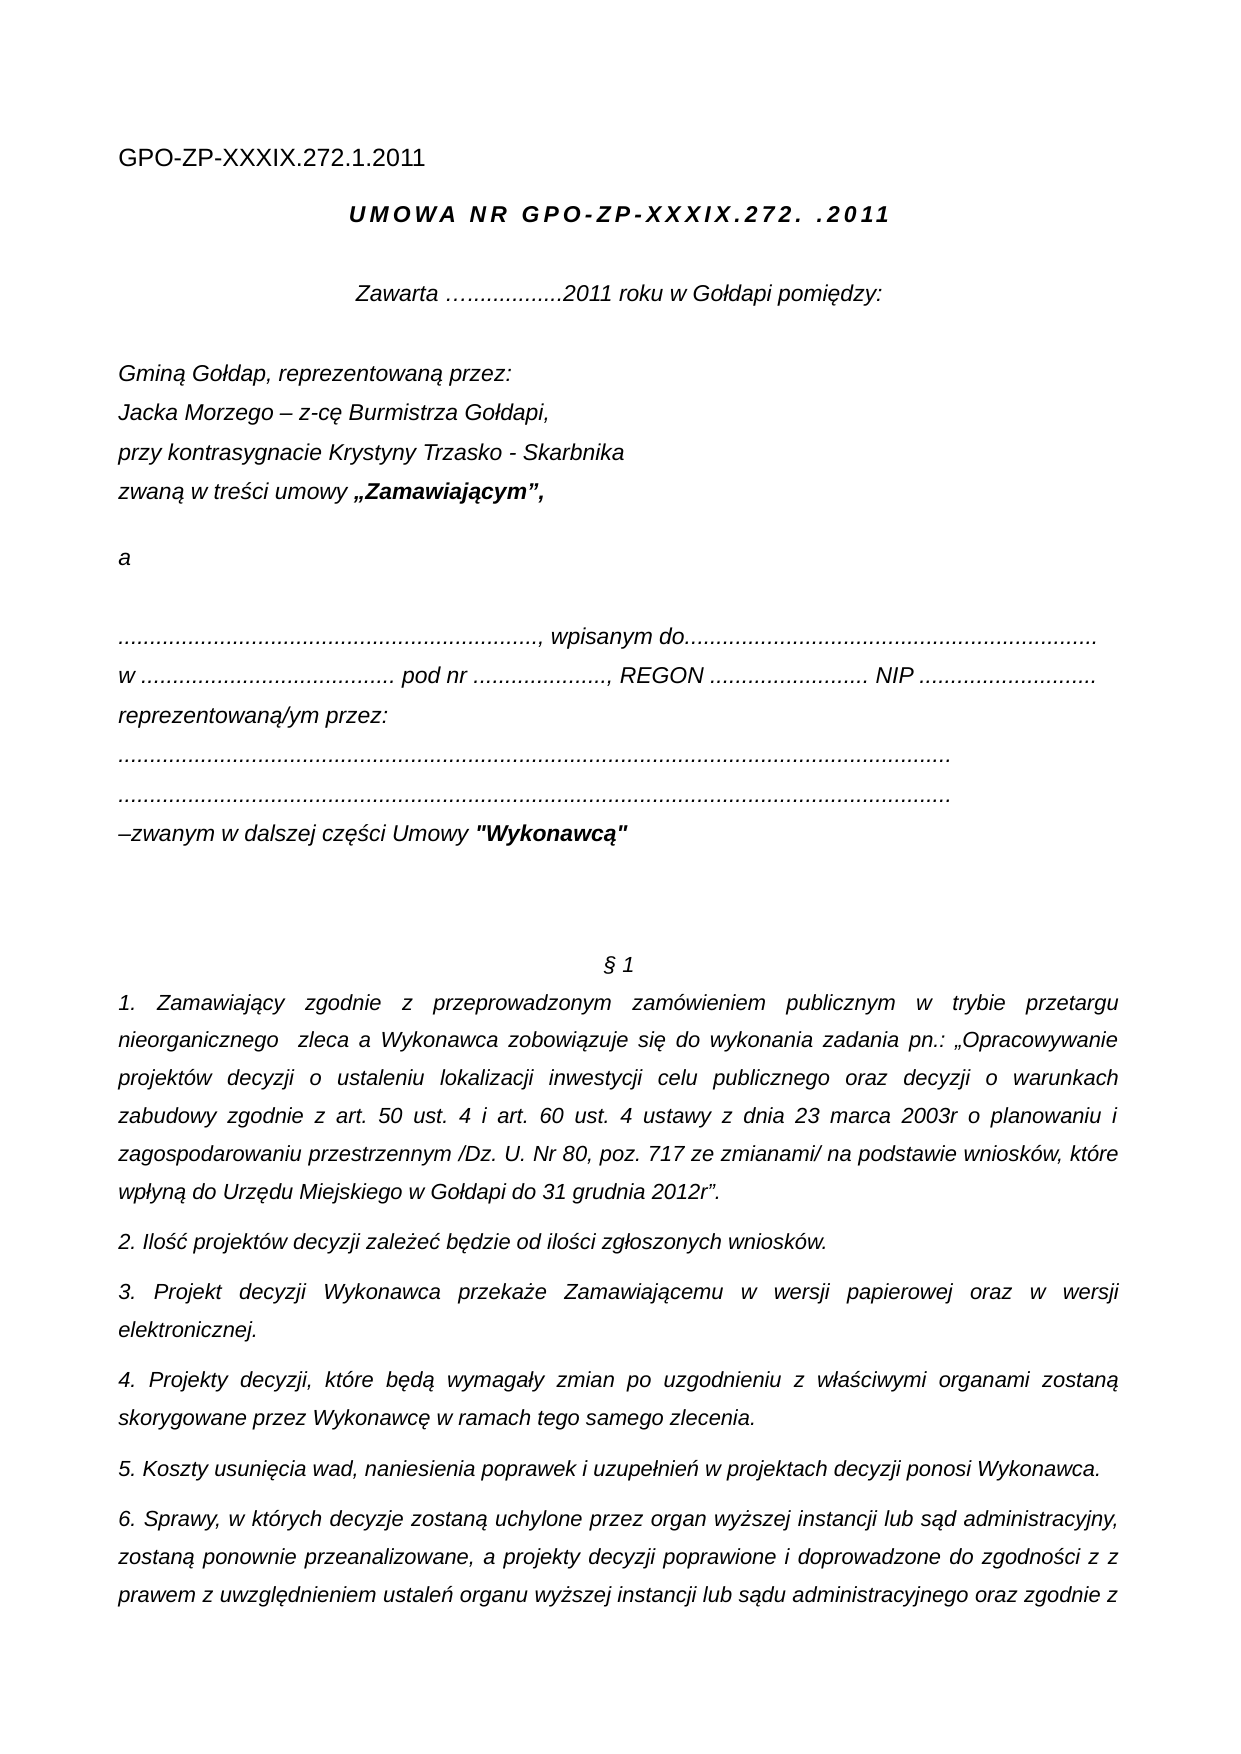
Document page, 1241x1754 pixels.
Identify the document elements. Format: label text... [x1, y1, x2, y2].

text a [118, 544, 1122, 570]
text ................................................................................................................................... [118, 741, 1122, 767]
text 6. Sprawy, w których decyzje zostaną uchylone przez organ wyższej instancji lub sąd administracyjny, zostaną ponownie przeanalizowane, a projekty decyzji poprawione i doprowadzone do zgodności z z prawem z uwzględnieniem ustaleń organu wyższej instancji lub sądu administracyjnego oraz zgodnie z [118, 1506, 1122, 1607]
text Gminą Gołdap, reprezentowaną przez: [118, 359, 1122, 386]
text § 1 [118, 952, 1122, 977]
text 1. Zamawiający zgodnie z przeprowadzonym zamówieniem publicznym w trybie przetargu nieorganicznego zleca a Wykonawca zobowiązuje się do wykonania zadania pn.: „Opracowywanie projektów decyzji o ustaleniu lokalizacji inwestycji celu publicznego oraz decyzji o warunkach zabudowy zgodnie z art. 50 ust. 4 i art. 60 ust. 4 ustawy z dnia 23 marca 2003r o planowaniu i zagospodarowaniu przestrzennym /Dz. U. Nr 80, poz. 717 ze zmianami/ na podstawie wniosków, które wpłyną do Urzędu Miejskiego w Gołdapi do 31 grudnia 2012r”. [118, 989, 1122, 1204]
text 4. Projekty decyzji, które będą wymagały zmian po uzgodnieniu z właściwymi organami zostaną skorygowane przez Wykonawcę w ramach tego samego zlecenia. [118, 1367, 1122, 1430]
text przy kontrasygnacie Krystyny Trzasko - Skarbnika [118, 438, 1122, 465]
text 2. Ilość projektów decyzji zależeć będzie od ilości zgłoszonych wniosków. [118, 1229, 1122, 1254]
text UMOWA NR GPO-ZP-XXXIX.272. .2011 [118, 201, 1122, 228]
text ................................................................................................................................... [118, 781, 1122, 807]
text 5. Koszty usunięcia wad, naniesienia poprawek i uzupełnień w projektach decyzji ponosi Wykonawca. [118, 1456, 1122, 1481]
text 3. Projekt decyzji Wykonawca przekaże Zamawiającemu w wersji papierowej oraz w wersji elektronicznej. [118, 1279, 1122, 1342]
text .................................................................., wpisanym do................................................................. w ........................................ pod nr ....................., REGON ......................... NIP ............................ reprezentowaną/ym przez: [118, 623, 1122, 728]
text Zawarta …...............2011 roku w Gołdapi pomiędzy: [118, 280, 1122, 307]
text –zwanym w dalszej części Umowy "Wykonawcą" [118, 820, 1122, 846]
text zwaną w treści umowy „Zamawiającym”, [118, 478, 1122, 504]
text Jacka Morzego – z-cę Burmistrza Gołdapi, [118, 399, 1122, 425]
